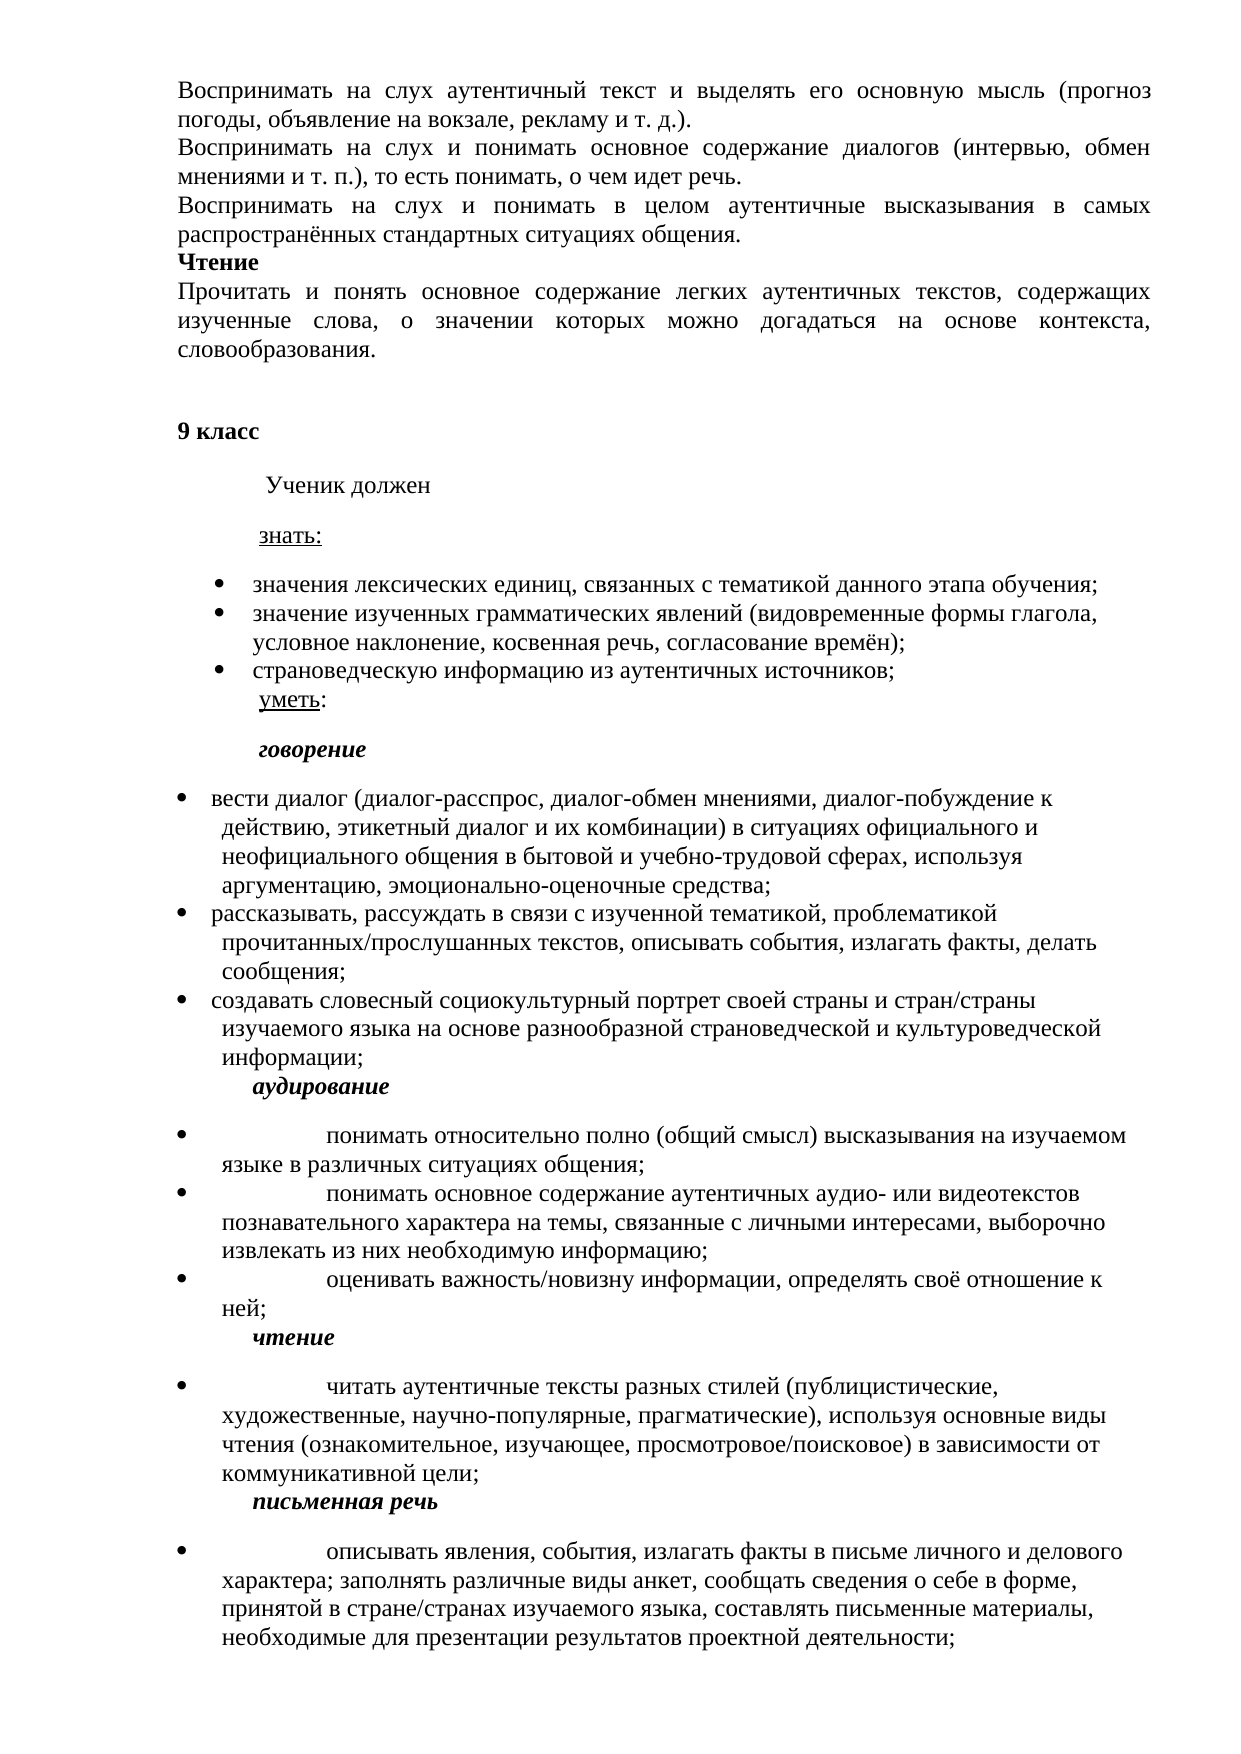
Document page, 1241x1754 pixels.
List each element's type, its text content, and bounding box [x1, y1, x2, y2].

text Воспринимать на слух аутентичный текст и выделять его основ­ную мысль (прогноз погоды, объявление на вокзале, рекламу и т. д.). [177, 75, 1152, 132]
list значения лексических единиц, связанных с тематикой данного этапа обучения; [215, 569, 1152, 598]
list рассказывать, рассуждать в связи с изученной тематикой, проблематикой прочитанных/прослушанных текстов, описывать события, излагать факты, делать сообщения; [177, 898, 1152, 985]
list читать аутентичные тексты разных стилей (публицистические, художественные, научно-популярные, прагматические), используя основные виды чтения (ознакомительное, изучающее, просмотровое/поисковое) в зависимости от коммуникативной цели; [177, 1371, 1152, 1486]
text Воспринимать на слух и понимать в целом аутентичные высказывания в самых распространённых стандартных ситуациях общения. [177, 190, 1152, 247]
text аудирование [252, 1071, 1152, 1100]
list создавать словесный социокультурный портрет своей страны и стран/страны изучаемого языка на основе разнообразной страноведческой и культуроведческой информации; [177, 985, 1152, 1071]
list описывать явления, события, излагать факты в письме личного и делового характера; заполнять различные виды анкет, сообщать сведения о себе в форме, принятой в стране/странах изучаемого языка, составлять письменные материалы, необходимые для презентации результатов проектной деятельности; [177, 1536, 1152, 1651]
list понимать основное содержание аутентичных аудио- или видеотекстов познавательного характера на темы, связанные с личными интересами, выборочно извлекать из них необходимую информацию; [177, 1178, 1152, 1264]
text говорение [177, 734, 1152, 763]
text 9 класс [177, 416, 1152, 445]
text знать: [177, 520, 1152, 548]
text Воспринимать на слух и понимать основное содержание диалогов (интервью, обмен мнениями и т. п.), то есть понимать, о чем идет речь. [177, 132, 1152, 190]
text Чтение [177, 247, 1152, 276]
text Прочитать и понять основное содержание легких аутентичных текстов, содержащих изученные слова, о значении которых можно догадаться на основе контекста, словообразования. [177, 276, 1152, 362]
list вести диалог (диалог-расспрос, диалог-обмен мнениями, диалог-побуждение к действию, этикетный диалог и их комбинации) в ситуациях официального и неофициального общения в бытовой и учебно-трудовой сферах, используя аргументацию, эмоционально-оценочные средства; [177, 783, 1152, 898]
text письменная речь [177, 1486, 1152, 1515]
text чтение [177, 1322, 1152, 1351]
list оценивать важность/новизну информации, определять своё отношение к ней; [177, 1264, 1152, 1322]
text уметь: [177, 684, 1152, 713]
list страноведческую информацию из аутентичных источников; [215, 656, 1152, 684]
list понимать относительно полно (общий смысл) высказывания на изучаемом языке в различных ситуациях общения; [177, 1121, 1152, 1178]
text Ученик должен [177, 470, 1152, 499]
list значение изученных грамматических явлений (видовременные формы глагола, условное наклонение, косвенная речь, согласование времён); [215, 598, 1152, 656]
